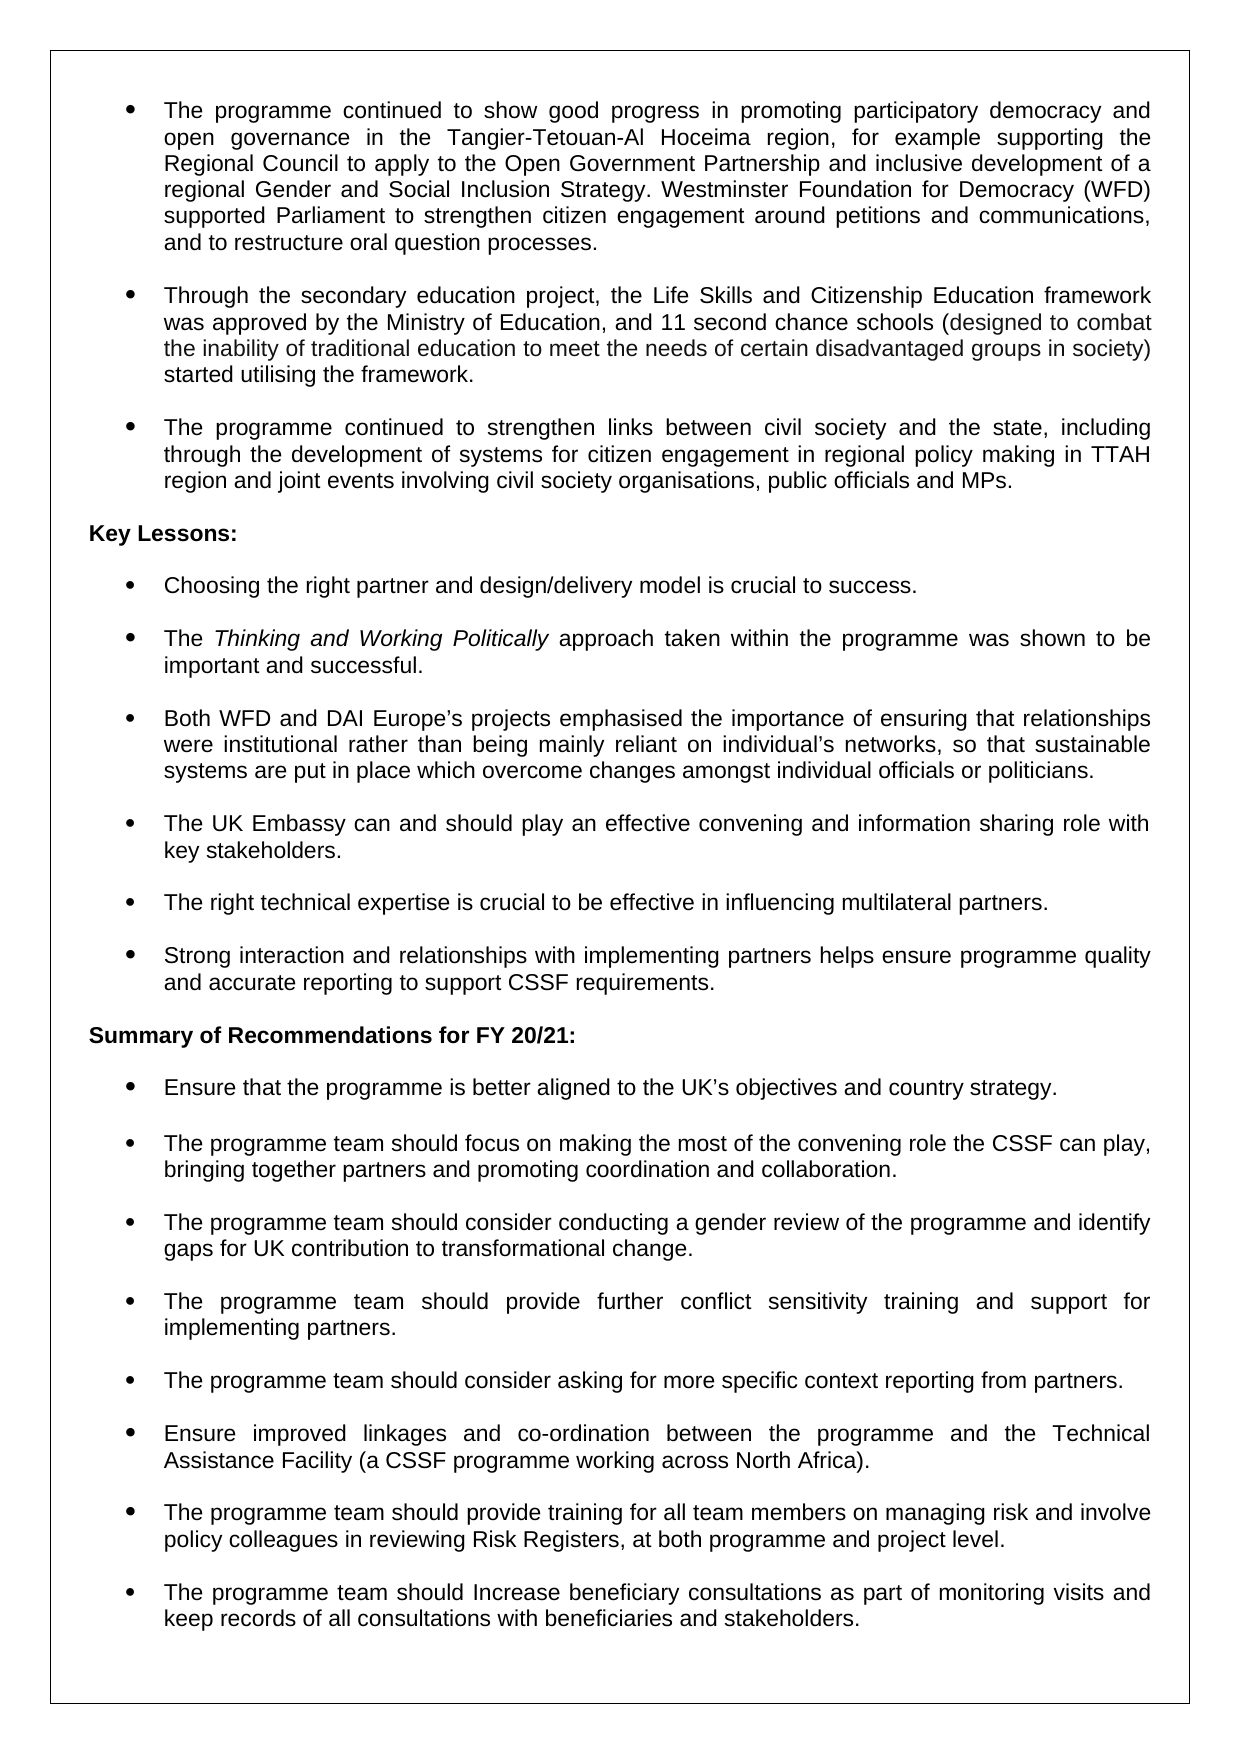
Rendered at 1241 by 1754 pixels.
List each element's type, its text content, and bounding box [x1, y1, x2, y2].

list The programme team should consider conducting a gender review of the programme and identify gaps for UK contribution to transformational change. [126, 1209, 1152, 1262]
list Ensure that the programme is better aligned to the UK’s objectives and country strategy. [126, 1074, 1152, 1101]
list The programme team should Increase beneficiary consultations as part of monitoring visits and keep records of all consultations with beneficiaries and stakeholders. [126, 1579, 1152, 1632]
list The Thinking and Working Politically approach taken within the programme was shown to be important and successful. [126, 625, 1152, 678]
list The programme team should consider asking for more specific context reporting from partners. [126, 1367, 1152, 1393]
list The programme team should focus on making the most of the convening role the CSSF can play, bringing together partners and promoting coordination and collaboration. [126, 1130, 1152, 1183]
text Summary of Recommendations for FY 20/21: [89, 1022, 1152, 1048]
list The UK Embassy can and should play an effective convening and information sharing role with key stakeholders. [126, 810, 1152, 863]
text Key Lessons: [89, 520, 1152, 546]
list Strong interaction and relationships with implementing partners helps ensure programme quality and accurate reporting to support CSSF requirements. [126, 942, 1152, 995]
list The right technical expertise is crucial to be effective in influencing multilateral partners. [126, 889, 1152, 916]
list Ensure improved linkages and co-ordination between the programme and the Technical Assistance Facility (a CSSF programme working across North Africa). [126, 1420, 1152, 1473]
list Both WFD and DAI Europe’s projects emphasised the importance of ensuring that relationships were institutional rather than being mainly reliant on individual’s networks, so that sustainable systems are put in place which overcome changes amongst individual officials or politicians. [126, 705, 1152, 784]
list The programme team should provide training for all team members on managing risk and involve policy colleagues in reviewing Risk Registers, at both programme and project level. [126, 1499, 1152, 1553]
list The programme continued to strengthen links between civil society and the state, including through the development of systems for citizen engagement in regional policy making in TTAH region and joint events involving civil society organisations, public officials and MPs. [126, 414, 1152, 493]
list Choosing the right partner and design/delivery model is crucial to success. [126, 572, 1152, 599]
list The programme team should provide further conflict sensitivity training and support for implementing partners. [126, 1288, 1152, 1341]
list Through the secondary education project, the Life Skills and Citizenship Education framework was approved by the Ministry of Education, and 11 second chance schools (designed to combat the inability of traditional education to meet the needs of certain disadvantaged groups in society) started utilising the framework. [126, 282, 1152, 387]
list The programme continued to show good progress in promoting participatory democracy and open governance in the Tangier-Tetouan-Al Hoceima region, for example supporting the Regional Council to apply to the Open Government Partnership and inclusive development of a regional Gender and Social Inclusion Strategy. Westminster Foundation for Democracy (WFD) supported Parliament to strengthen citizen engagement around petitions and communications, and to restructure oral question processes. [126, 97, 1152, 255]
